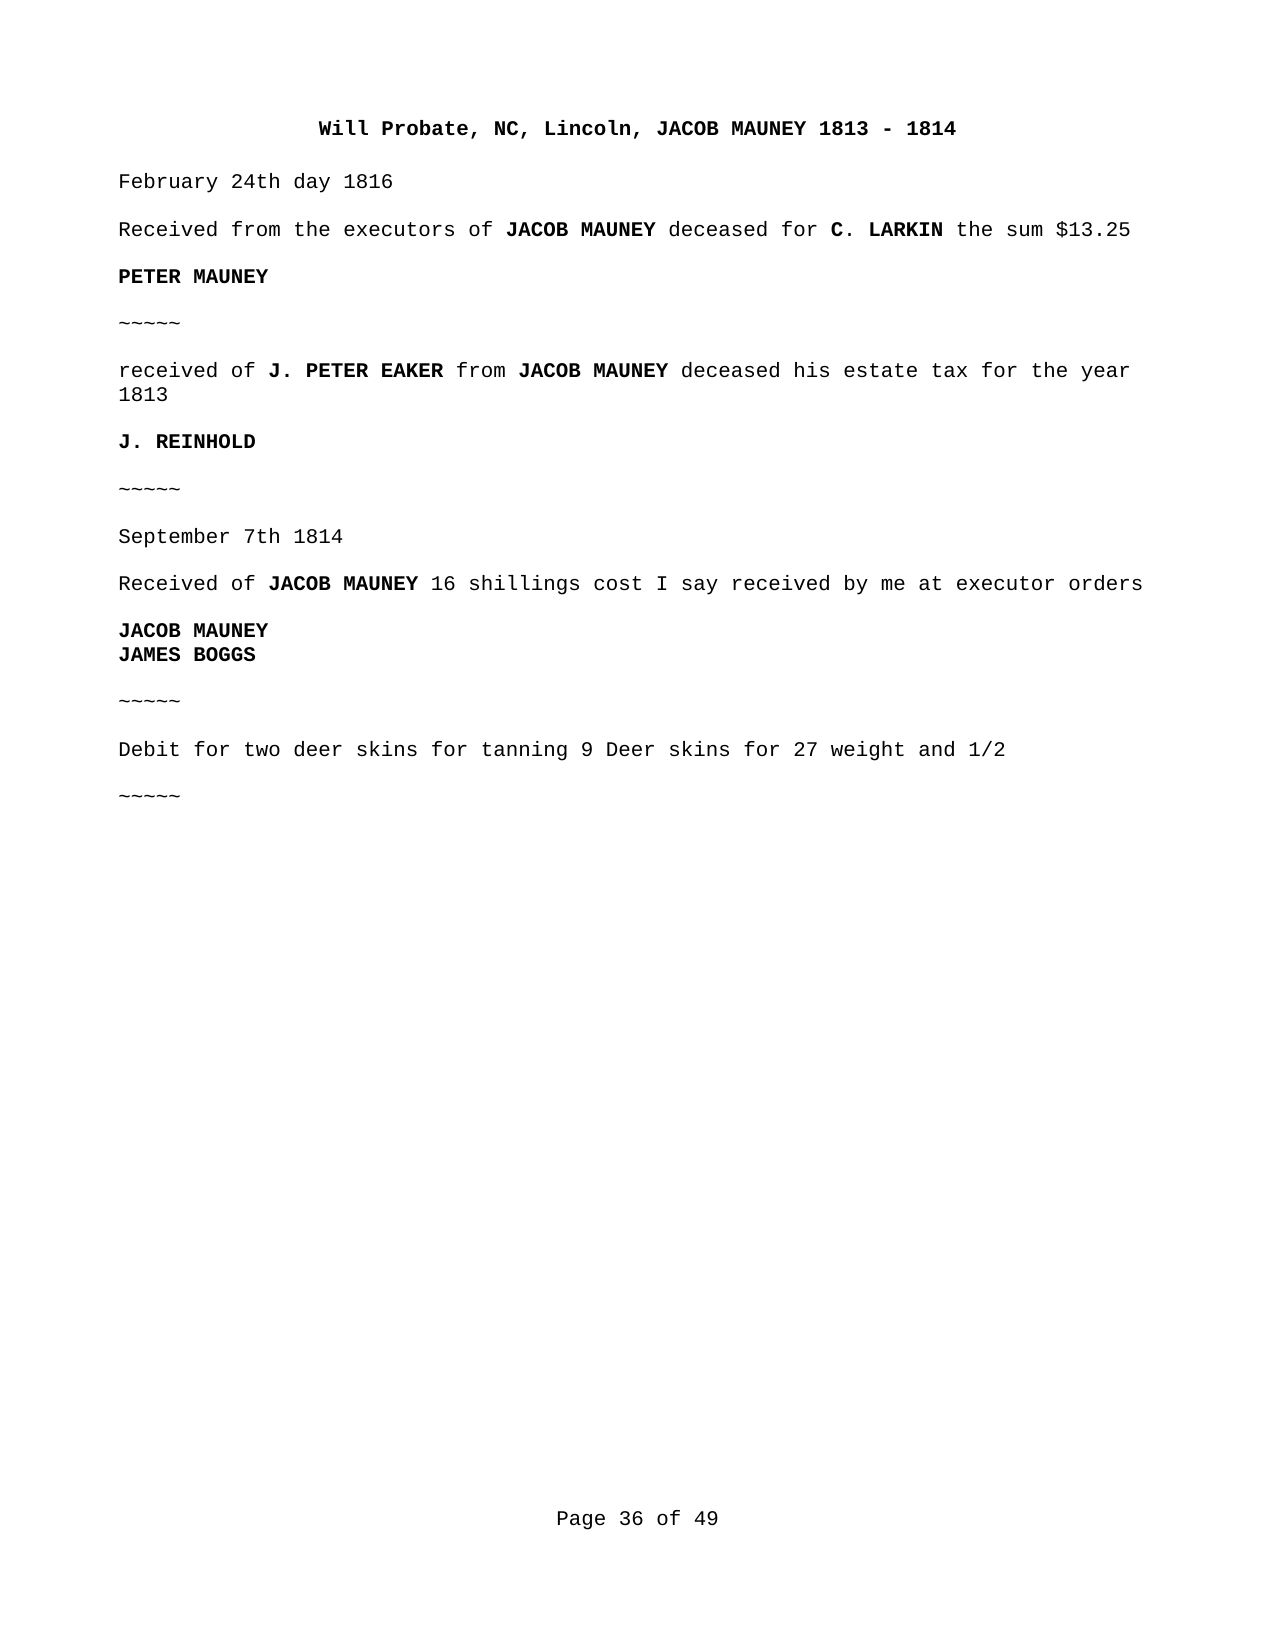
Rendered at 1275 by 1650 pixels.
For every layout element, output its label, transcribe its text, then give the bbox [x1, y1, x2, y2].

text Peter Mauney [118, 266, 1157, 289]
text ~~~~~ [118, 786, 1157, 810]
text received of J. Peter Eaker from Jacob Mauney deceased his estate tax for the year 1813 [118, 360, 1157, 408]
text February 24th day 1816 [118, 171, 1157, 195]
text ~~~~~ [118, 691, 1157, 715]
text Received from the executors of Jacob Mauney deceased for C. Larkin the sum $13.25 [118, 218, 1157, 242]
text Debit for two deer skins for tanning 9 Deer skins for 27 weight and 1/2 [118, 739, 1157, 762]
text ~~~~~ [118, 313, 1157, 337]
text ~~~~~ [118, 479, 1157, 502]
text J. Reinhold [118, 431, 1157, 455]
text Received of Jacob Mauney 16 shillings cost I say received by me at executor orders [118, 573, 1157, 597]
text James Boggs [118, 644, 1157, 668]
text Jacob Mauney [118, 621, 1157, 644]
text September 7th 1814 [118, 526, 1157, 549]
